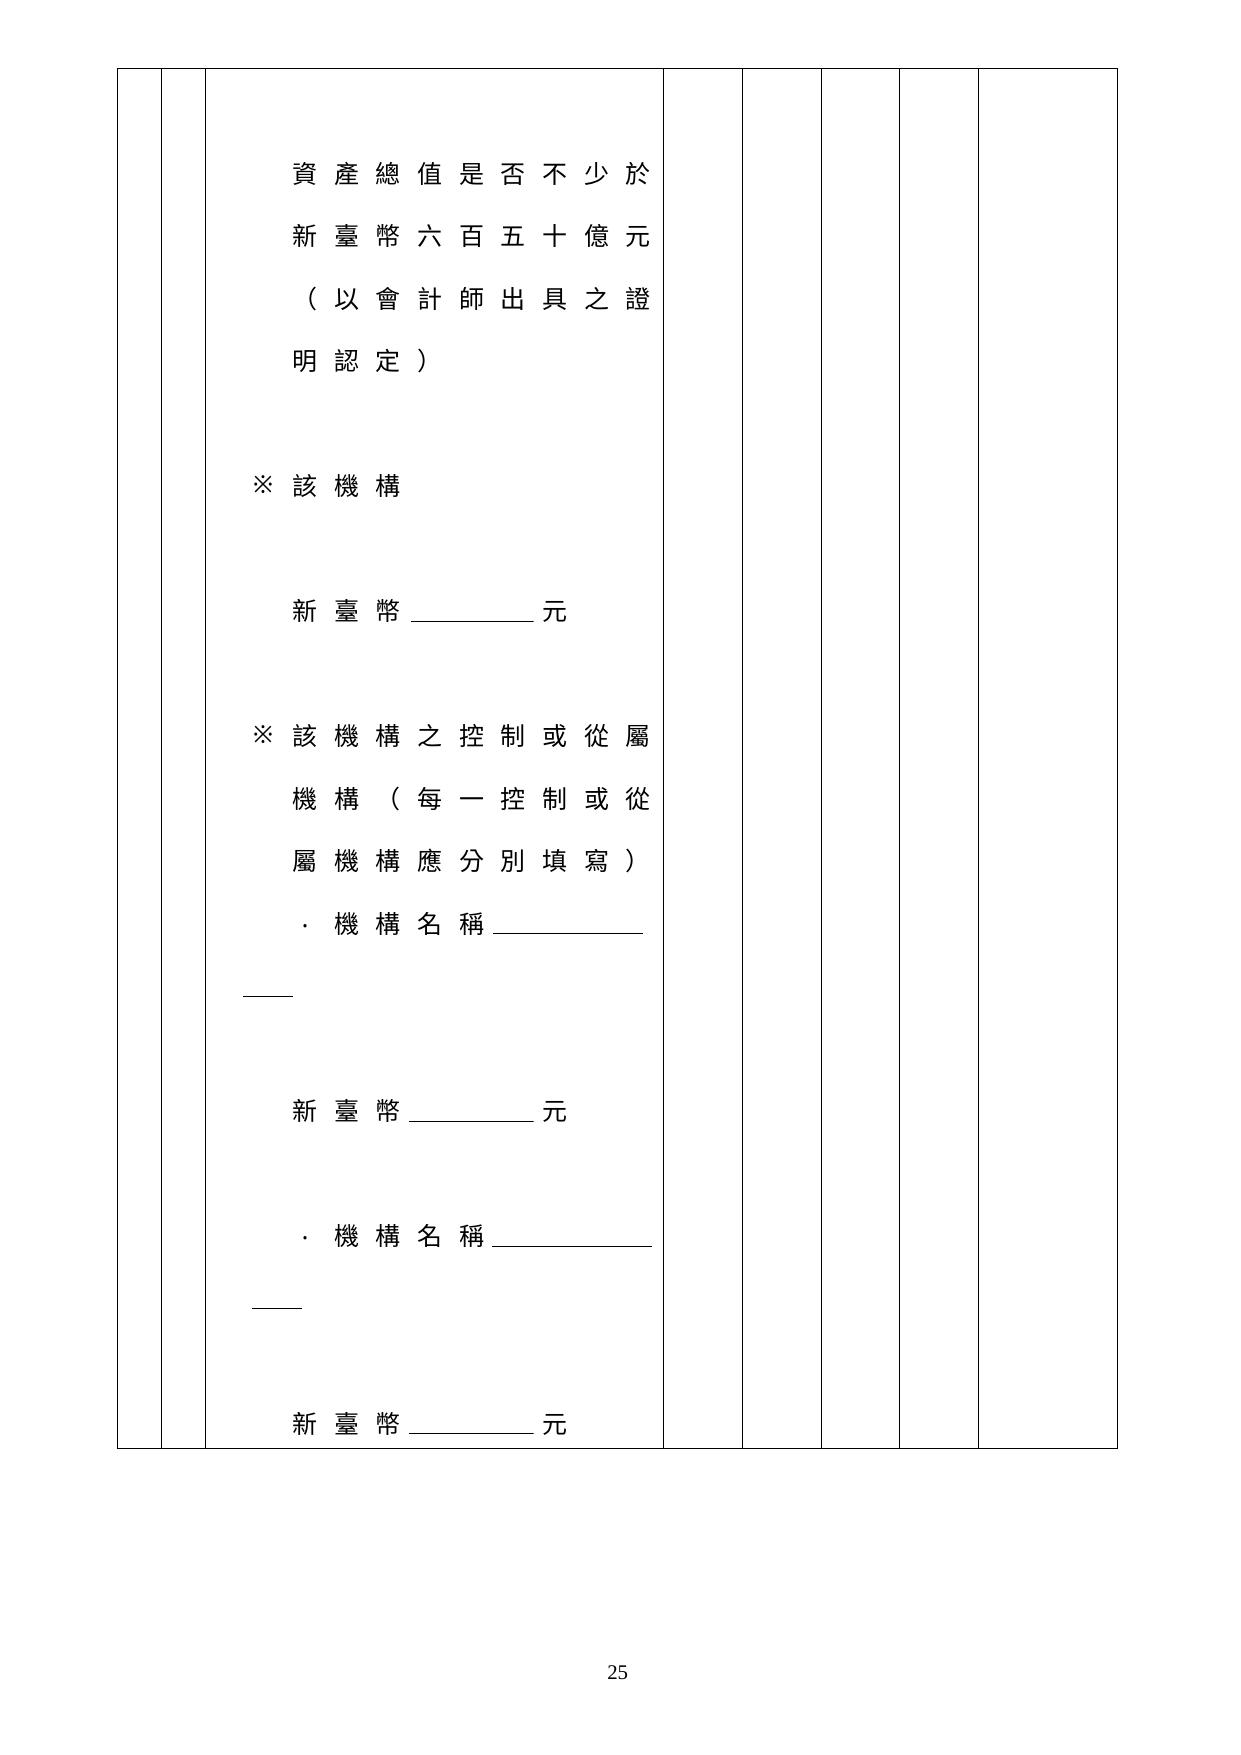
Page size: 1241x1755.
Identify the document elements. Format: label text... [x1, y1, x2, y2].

table_cell [979, 69, 1117, 1448]
table_cell [900, 69, 978, 1448]
table_cell [743, 69, 821, 1448]
table_cell [118, 69, 161, 1448]
table_cell [664, 69, 742, 1448]
table_cell 金融控股公司之子公司屬基金管理機構者 [162, 69, 205, 1448]
table_cell 資產總值是否不少於新臺幣六百五十億元（以會計師出具之證明認定） ※該機構 新臺幣 元 ※該機構之控制或從屬機構（每一控制或從屬機構應分別填寫） ‧機構名稱 新臺幣 元 ‧機構名稱 新臺幣 元 [206, 69, 663, 1448]
table_cell [822, 69, 899, 1448]
